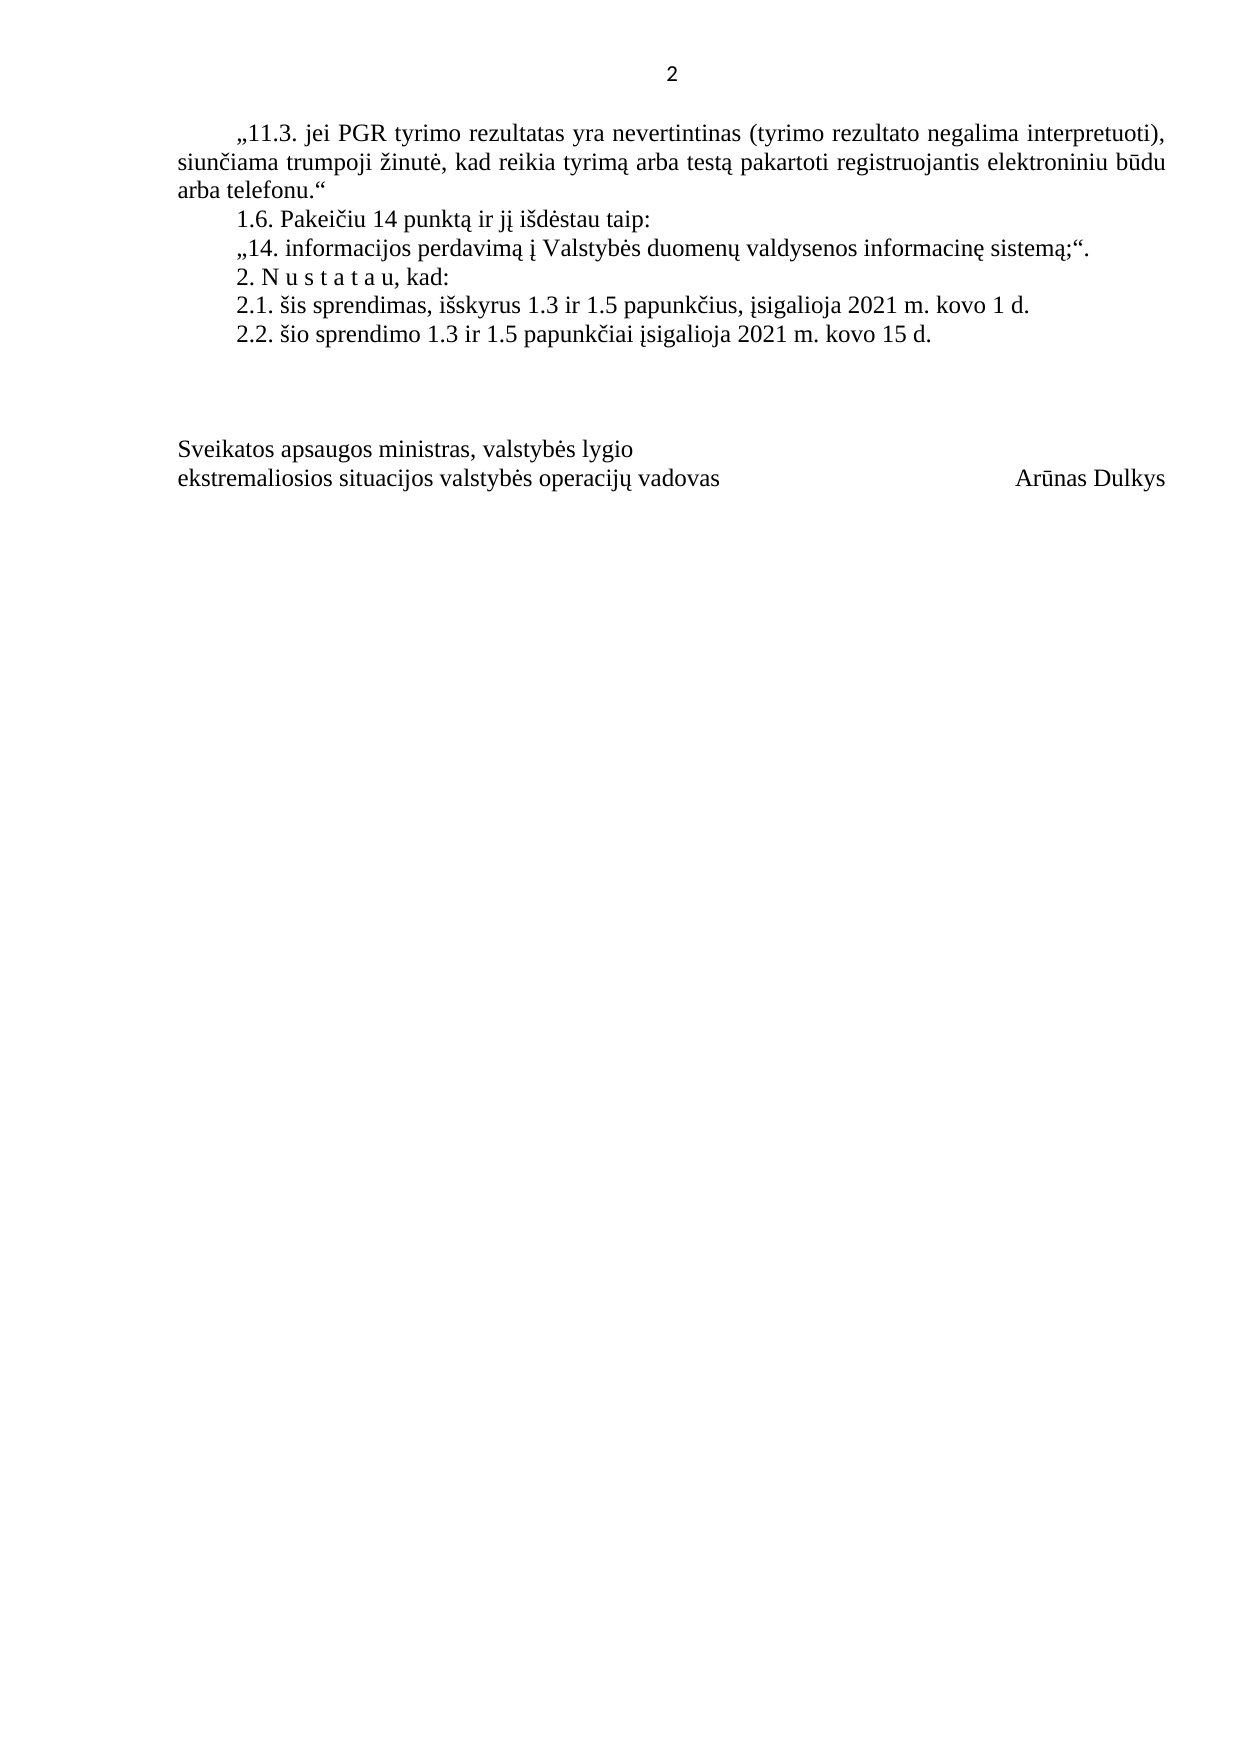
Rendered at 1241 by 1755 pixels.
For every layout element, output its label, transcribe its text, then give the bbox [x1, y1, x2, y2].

text „14. informacijos perdavimą į Valstybės duomenų valdysenos informacinę sistemą;“. [177, 233, 1167, 262]
text 2.1. šis sprendimas, išskyrus 1.3 ir 1.5 papunkčius, įsigalioja 2021 m. kovo 1 d. [177, 291, 1167, 319]
text 2. N u s t a t a u, kad: [177, 262, 1167, 291]
text ekstremaliosios situacijos valstybės operacijų vadovas Arūnas Dulkys [177, 463, 1167, 492]
text 2.2. šio sprendimo 1.3 ir 1.5 papunkčiai įsigalioja 2021 m. kovo 15 d. [177, 319, 1167, 348]
text 1.6. Pakeičiu 14 punktą ir jį išdėstau taip: [177, 204, 1167, 233]
text Sveikatos apsaugos ministras, valstybės lygio [177, 434, 1167, 463]
text „11.3. jei PGR tyrimo rezultatas yra nevertintinas (tyrimo rezultato negalima interpretuoti), siunčiama trumpoji žinutė, kad reikia tyrimą arba testą pakartoti registruojantis elektroniniu būdu arba telefonu.“ [177, 118, 1167, 204]
